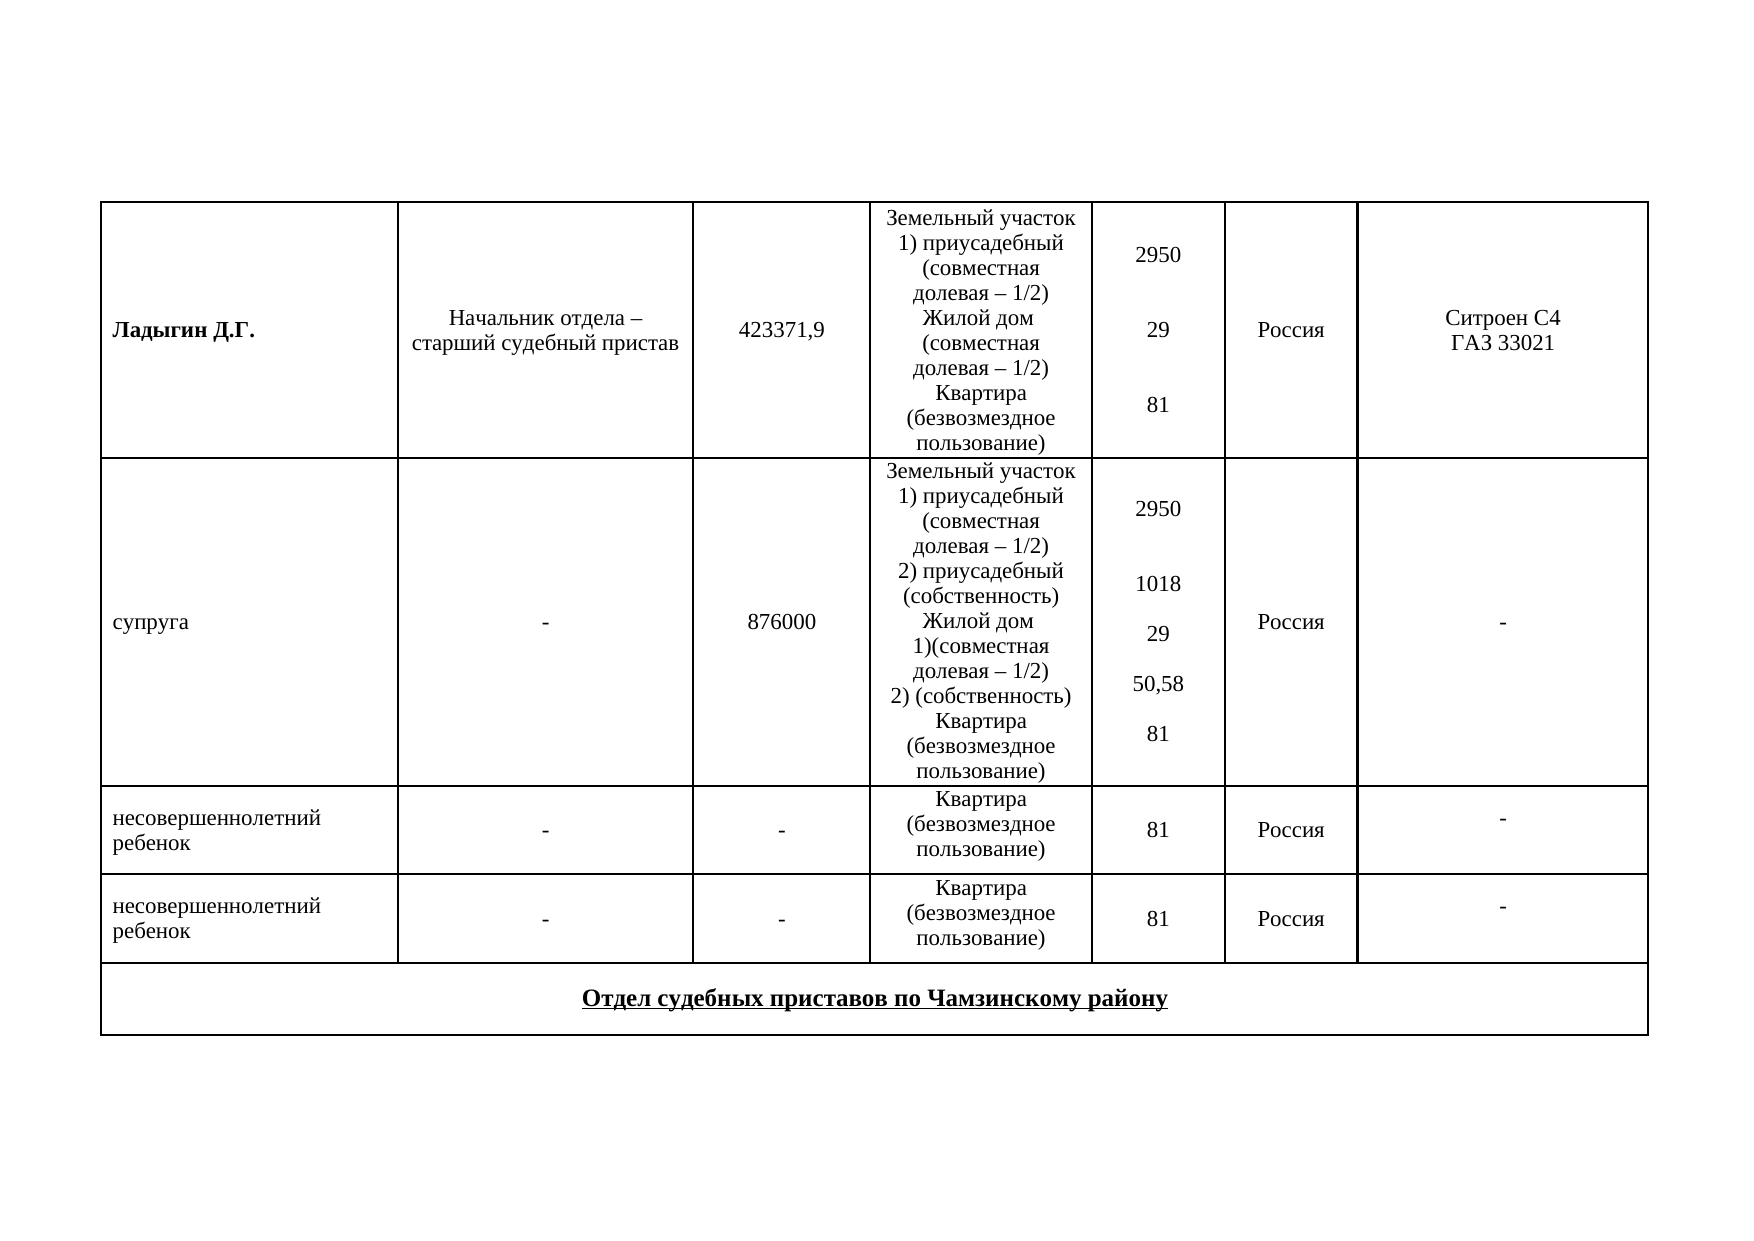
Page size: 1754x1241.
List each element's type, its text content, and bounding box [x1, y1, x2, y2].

table_cell Ладыгин Д.Г. [102, 203, 397, 457]
table_cell 81 [1093, 787, 1224, 873]
table_cell Россия [1226, 459, 1356, 784]
table_cell - [1359, 459, 1647, 784]
table_cell Россия [1226, 875, 1356, 962]
table_cell Отдел судебных приставов по Чамзинскому району [102, 964, 1647, 1033]
table_cell - [399, 787, 692, 873]
table_cell - [1359, 875, 1647, 962]
table_cell Квартира (безвозмездное пользование) [871, 875, 1091, 962]
table_cell - [694, 875, 869, 962]
table_cell Россия [1226, 787, 1356, 873]
table_cell супруга [102, 459, 397, 784]
table_cell Ситроен С4 ГАЗ 33021 [1359, 203, 1647, 457]
table_cell - [399, 875, 692, 962]
table_cell несовершеннолетний ребенок [102, 787, 397, 873]
table_cell Земельный участок 1) приусадебный (совместная долевая – 1/2) Жилой дом (совместная долевая – 1/2) Квартира (безвозмездное пользование) [871, 203, 1091, 457]
table_cell 423371,9 [694, 203, 869, 457]
table_cell 2950 29 81 [1093, 203, 1224, 457]
table_cell Квартира (безвозмездное пользование) [871, 787, 1091, 873]
table_cell 81 [1093, 875, 1224, 962]
table_cell 2950 1018 29 50,58 81 [1093, 459, 1224, 784]
table_cell 876000 [694, 459, 869, 784]
table_cell несовершеннолетний ребенок [102, 875, 397, 962]
table_cell Начальник отдела – старший судебный пристав [399, 203, 692, 457]
table_cell Россия [1226, 203, 1356, 457]
table_cell - [1359, 787, 1647, 873]
table_cell - [399, 459, 692, 784]
table_cell Земельный участок 1) приусадебный (совместная долевая – 1/2) 2) приусадебный (собственность) Жилой дом 1)(совместная долевая – 1/2) 2) (собственность) Квартира (безвозмездное пользование) - [871, 459, 1091, 784]
table_cell - [694, 787, 869, 873]
